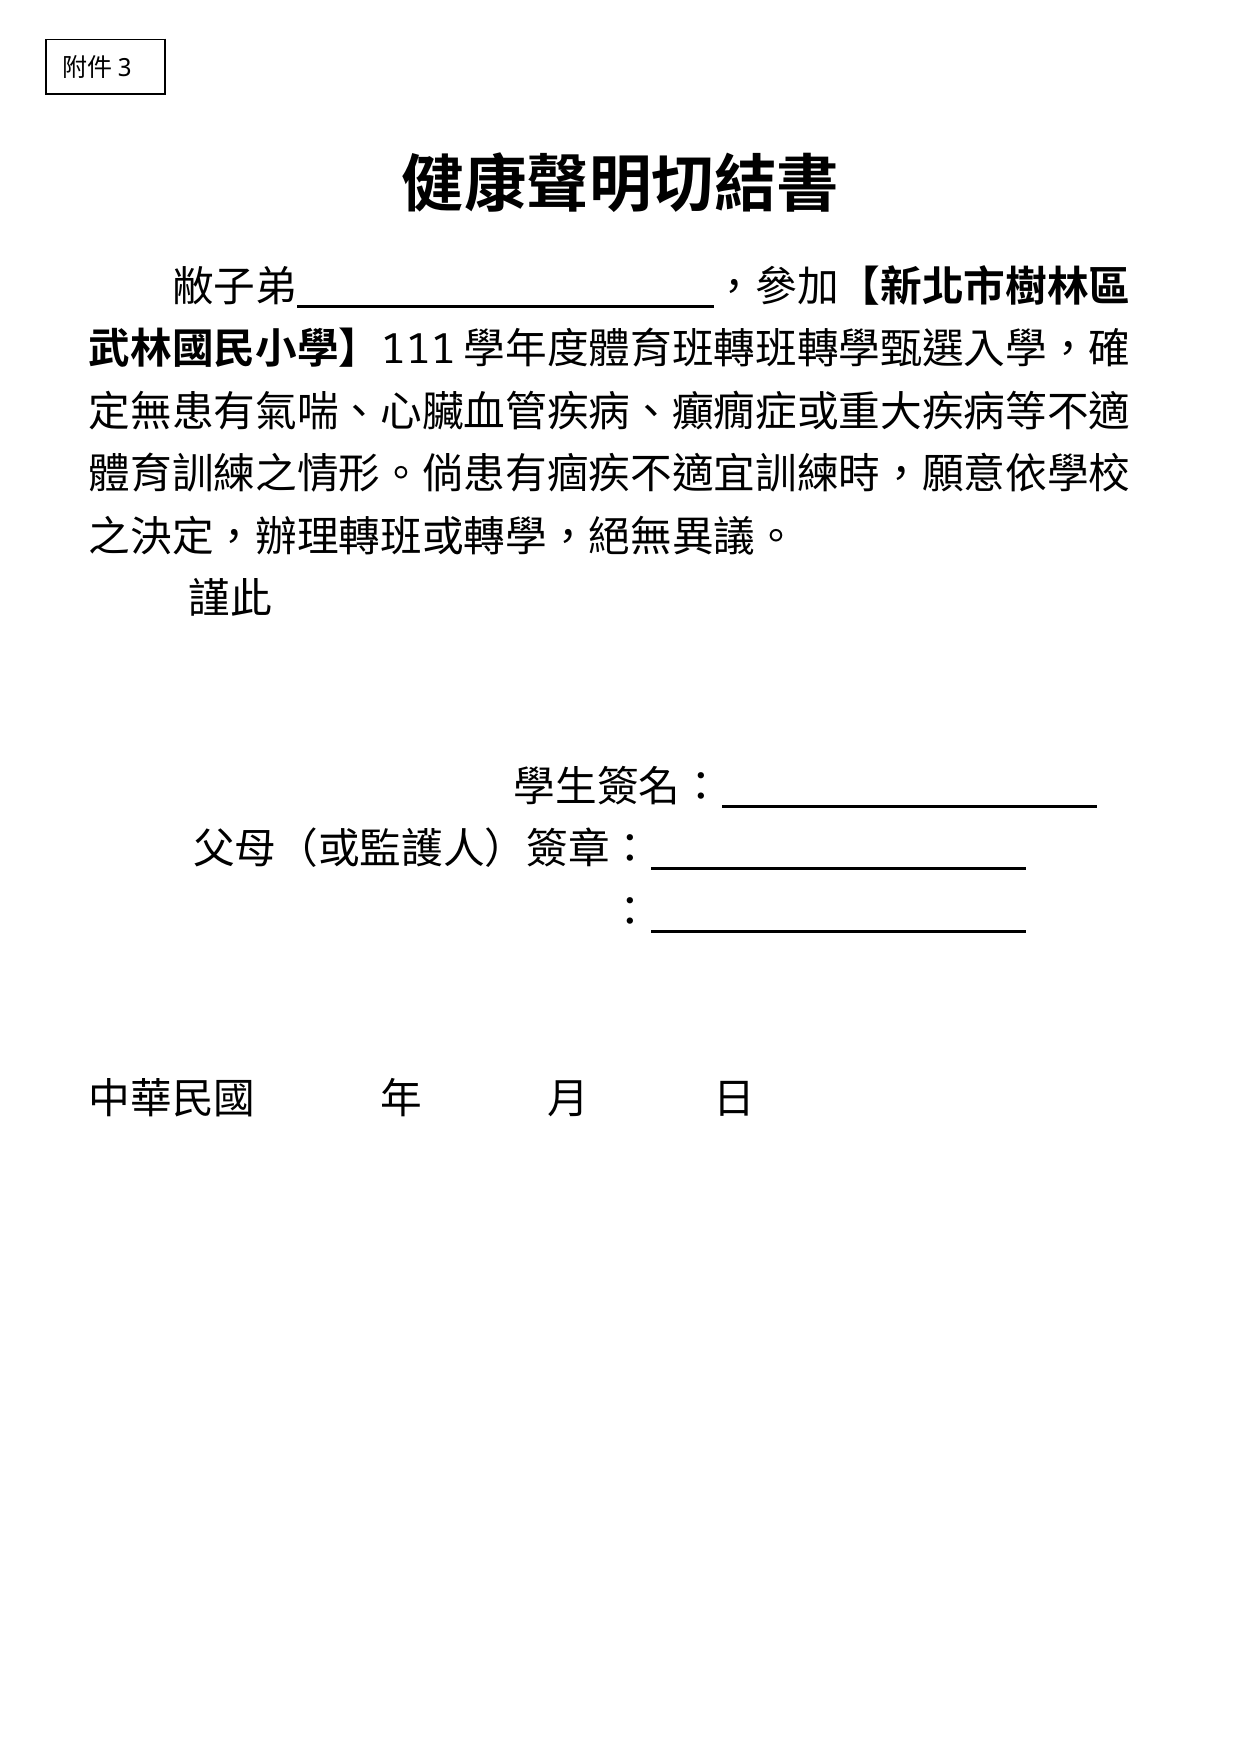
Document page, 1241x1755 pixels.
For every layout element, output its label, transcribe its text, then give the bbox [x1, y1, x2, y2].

text 父母（或監護人）簽章： [89, 804, 1152, 867]
text 健康聲明切結書 [89, 106, 1152, 231]
text [47, 40, 164, 93]
text 學生簽名： [89, 742, 1152, 804]
text 中華民國 年 月 日 [89, 1054, 1152, 1117]
text 謹此 [89, 554, 1152, 617]
text 敝子弟 ，參加【新北市樹林區武林國民小學】111學年度體育班轉班轉學甄選入學，確定無患有氣喘、心臟血管疾病、癲癇症或重大疾病等不適體育訓練之情形。倘患有痼疾不適宜訓練時，願意依學校之決定，辦理轉班或轉學，絕無異議。 [89, 242, 1152, 554]
text 附件3 [62, 48, 149, 84]
text ： [89, 867, 1152, 929]
